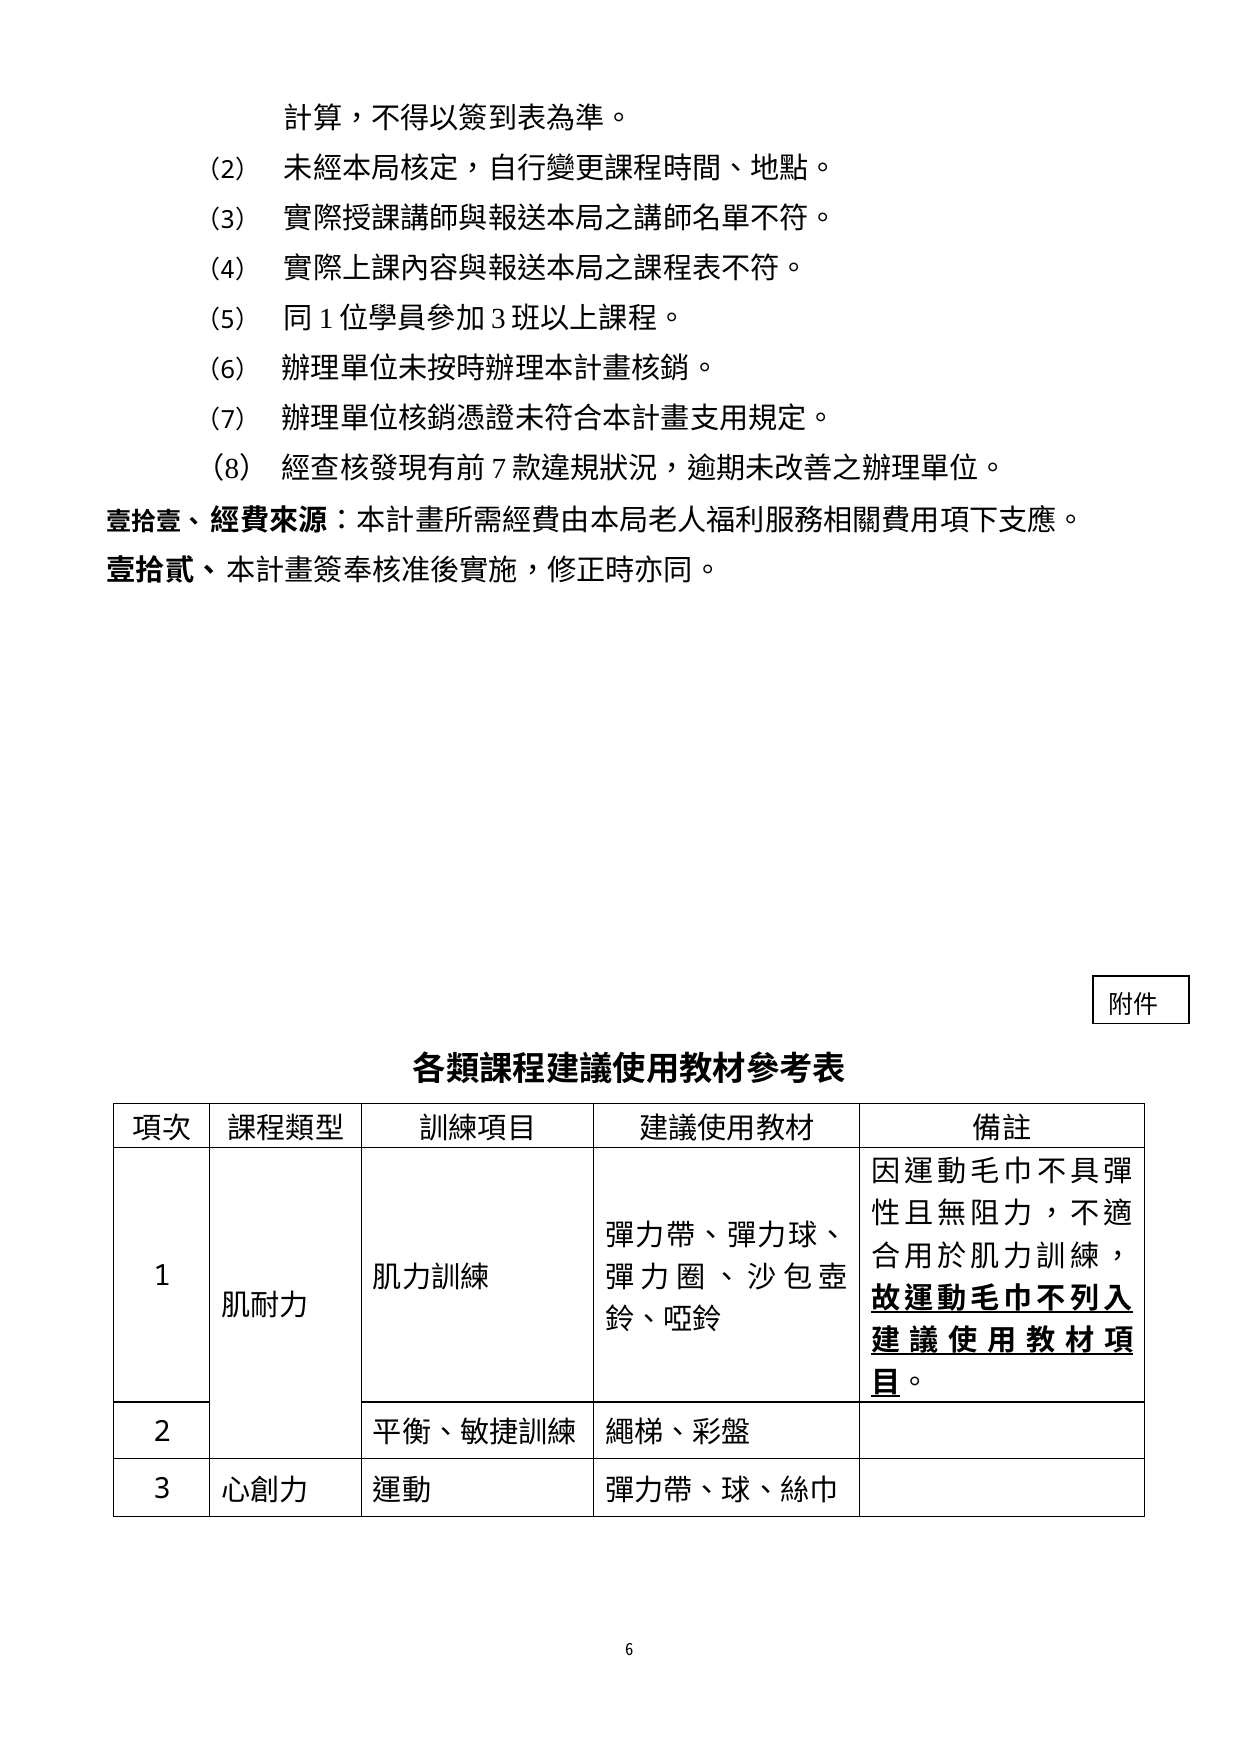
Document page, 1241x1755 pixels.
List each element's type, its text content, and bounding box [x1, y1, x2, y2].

list 實際授課講師與報送本局之講師名單不符。 [195, 189, 1152, 239]
table_cell 繩梯、彩盤 [594, 1403, 859, 1458]
table_cell 3 [114, 1459, 209, 1516]
table_cell 因運動毛巾不具彈性且無阻力，不適合用於肌力訓練，故運動毛巾不列入建議使用教材項目。 [860, 1148, 1144, 1401]
table_cell 心創力 [210, 1459, 361, 1516]
list 計算，不得以簽到表為準。 [195, 89, 1152, 139]
table_header 建議使用教材 [594, 1104, 859, 1147]
table_header 項次 [114, 1104, 209, 1147]
list 辦理單位未按時辦理本計畫核銷。 [195, 339, 1152, 389]
table_cell [860, 1459, 1144, 1516]
table_cell 肌耐力 [210, 1148, 361, 1458]
table_header 訓練項目 [362, 1104, 593, 1147]
table_cell [860, 1403, 1144, 1458]
table_cell 2 [114, 1403, 209, 1458]
table_header 備註 [860, 1104, 1144, 1147]
list 經查核發現有前7款違規狀況，逾期未改善之辦理單位。 [195, 439, 1152, 489]
text 各類課程建議使用教材參考表 [106, 1039, 1152, 1091]
text 附件1 [1109, 984, 1173, 1015]
table_cell 運動 [362, 1459, 593, 1516]
list 本計畫簽奉核准後實施，修正時亦同。 [106, 539, 1143, 589]
list 同1位學員參加3班以上課程。 [195, 289, 1152, 339]
list 經費來源：本計畫所需經費由本局老人福利服務相關費用項下支應。 [106, 489, 1143, 539]
list 實際上課內容與報送本局之課程表不符。 [195, 239, 1152, 289]
table_cell 彈力帶、彈力球、彈力圈、沙包壺鈴、啞鈴 [594, 1148, 859, 1401]
list 未經本局核定，自行變更課程時間、地點。 [195, 139, 1152, 189]
list 辦理單位核銷憑證未符合本計畫支用規定。 [195, 389, 1152, 439]
table_cell 1 [114, 1148, 209, 1401]
table_cell 彈力帶、球、絲巾 [594, 1459, 859, 1516]
table_cell 肌力訓練 [362, 1148, 593, 1401]
table_header 課程類型 [210, 1104, 361, 1147]
table_cell 平衡、敏捷訓練 [362, 1403, 593, 1458]
text [1094, 977, 1188, 1023]
